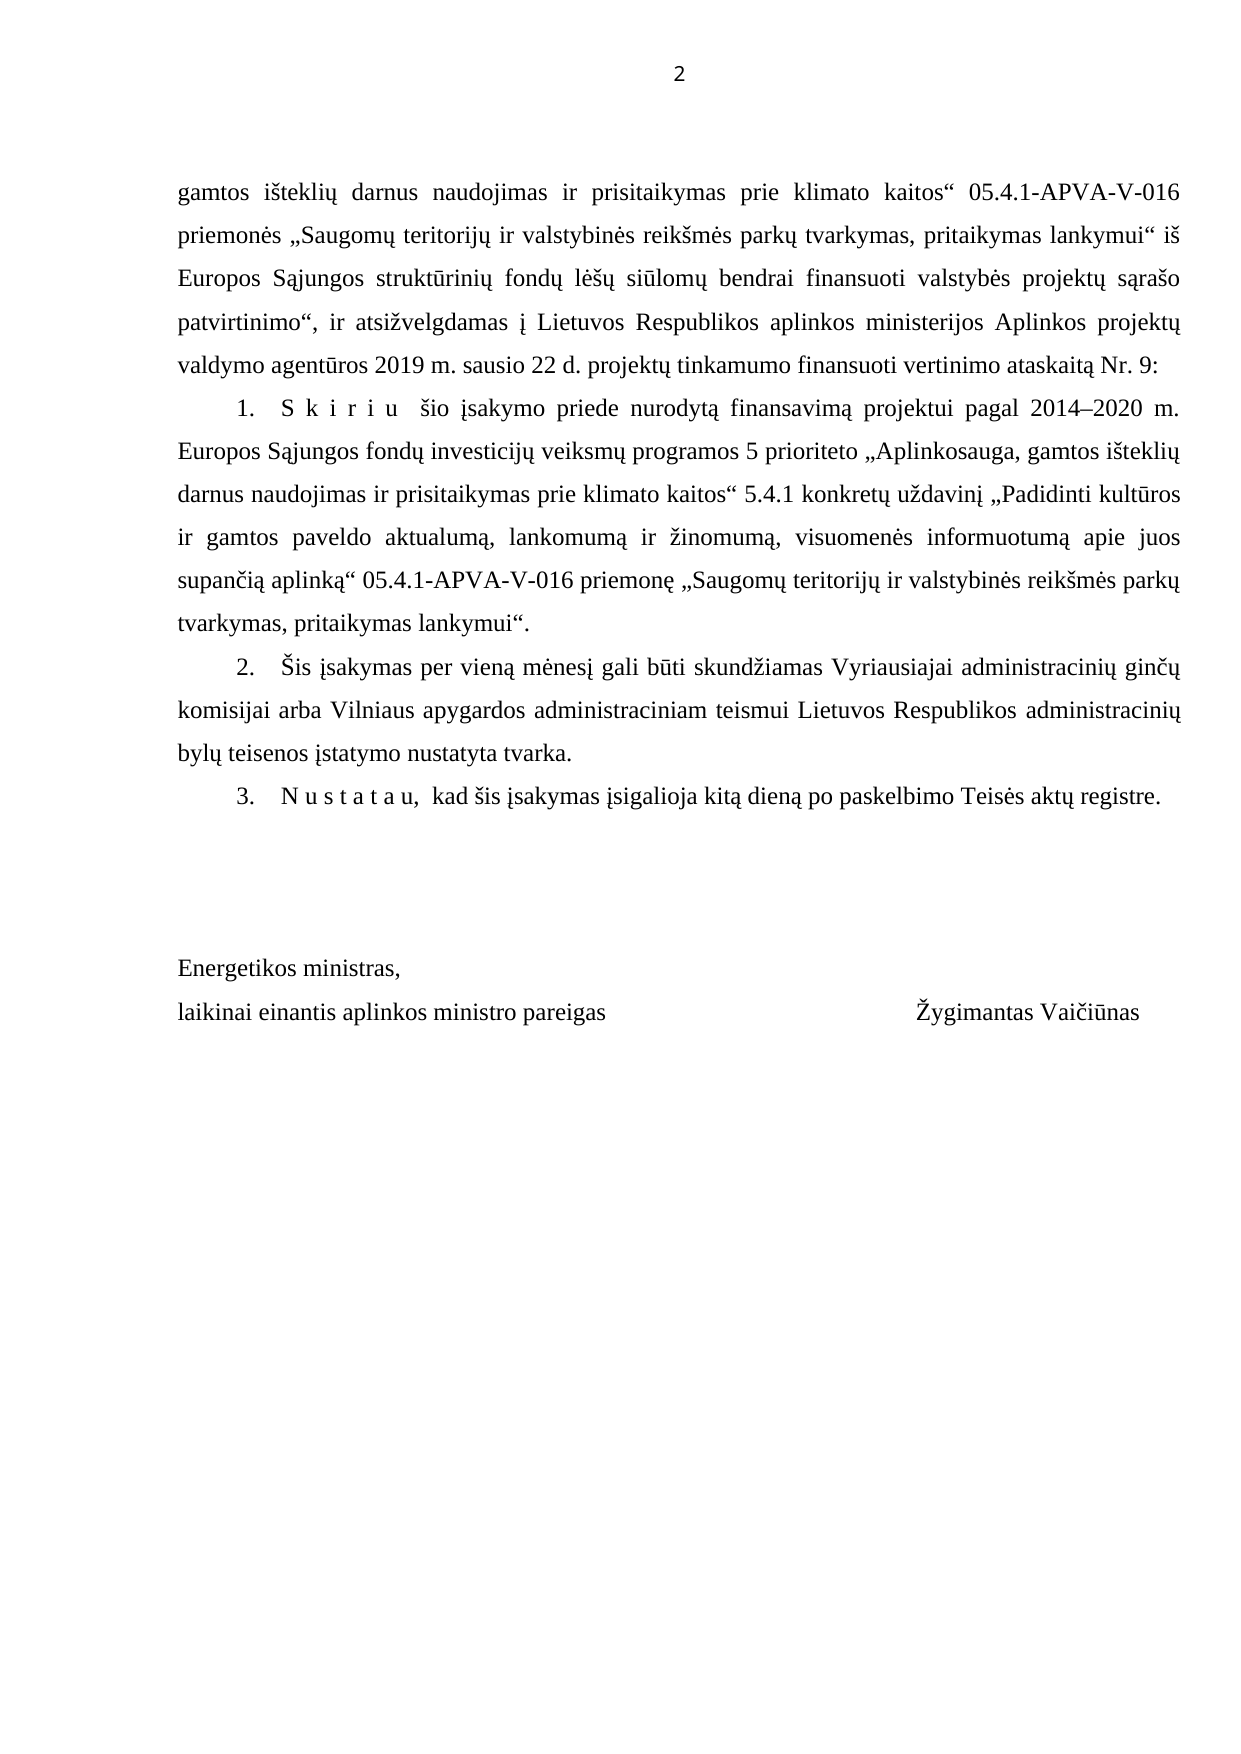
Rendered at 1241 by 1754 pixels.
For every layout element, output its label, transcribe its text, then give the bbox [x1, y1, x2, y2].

text 2. Šis įsakymas per vieną mėnesį gali būti skundžiamas Vyriausiajai administracinių ginčų komisijai arba Vilniaus apygardos administraciniam teismui Lietuvos Respublikos administracinių bylų teisenos įstatymo nustatyta tvarka. [177, 652, 1181, 767]
text gamtos išteklių darnus naudojimas ir prisitaikymas prie klimato kaitos“ 05.4.1-APVA-V-016 priemonės „Saugomų teritorijų ir valstybinės reikšmės parkų tvarkymas, pritaikymas lankymui“ iš Europos Sąjungos struktūrinių fondų lėšų siūlomų bendrai finansuoti valstybės projektų sąrašo patvirtinimo“, ir atsižvelgdamas į Lietuvos Respublikos aplinkos ministerijos Aplinkos projektų valdymo agentūros 2019 m. sausio 22 d. projektų tinkamumo finansuoti vertinimo ataskaitą Nr. 9: [177, 177, 1181, 378]
text laikinai einantis aplinkos ministro pareigas Žygimantas Vaičiūnas [177, 997, 1181, 1025]
text 3. N u s t a t a u, kad šis įsakymas įsigalioja kitą dieną po paskelbimo Teisės aktų registre. [236, 781, 1181, 810]
text 1. S k i r i u šio įsakymo priede nurodytą finansavimą projektui pagal 2014–2020 m. Europos Sąjungos fondų investicijų veiksmų programos 5 prioriteto „Aplinkosauga, gamtos išteklių darnus naudojimas ir prisitaikymas prie klimato kaitos“ 5.4.1 konkretų uždavinį „Padidinti kultūros ir gamtos paveldo aktualumą, lankomumą ir žinomumą, visuomenės informuotumą apie juos supančią aplinką“ 05.4.1-APVA-V-016 priemonę „Saugomų teritorijų ir valstybinės reikšmės parkų tvarkymas, pritaikymas lankymui“. [177, 393, 1181, 637]
text Energetikos ministras, [177, 953, 1181, 982]
